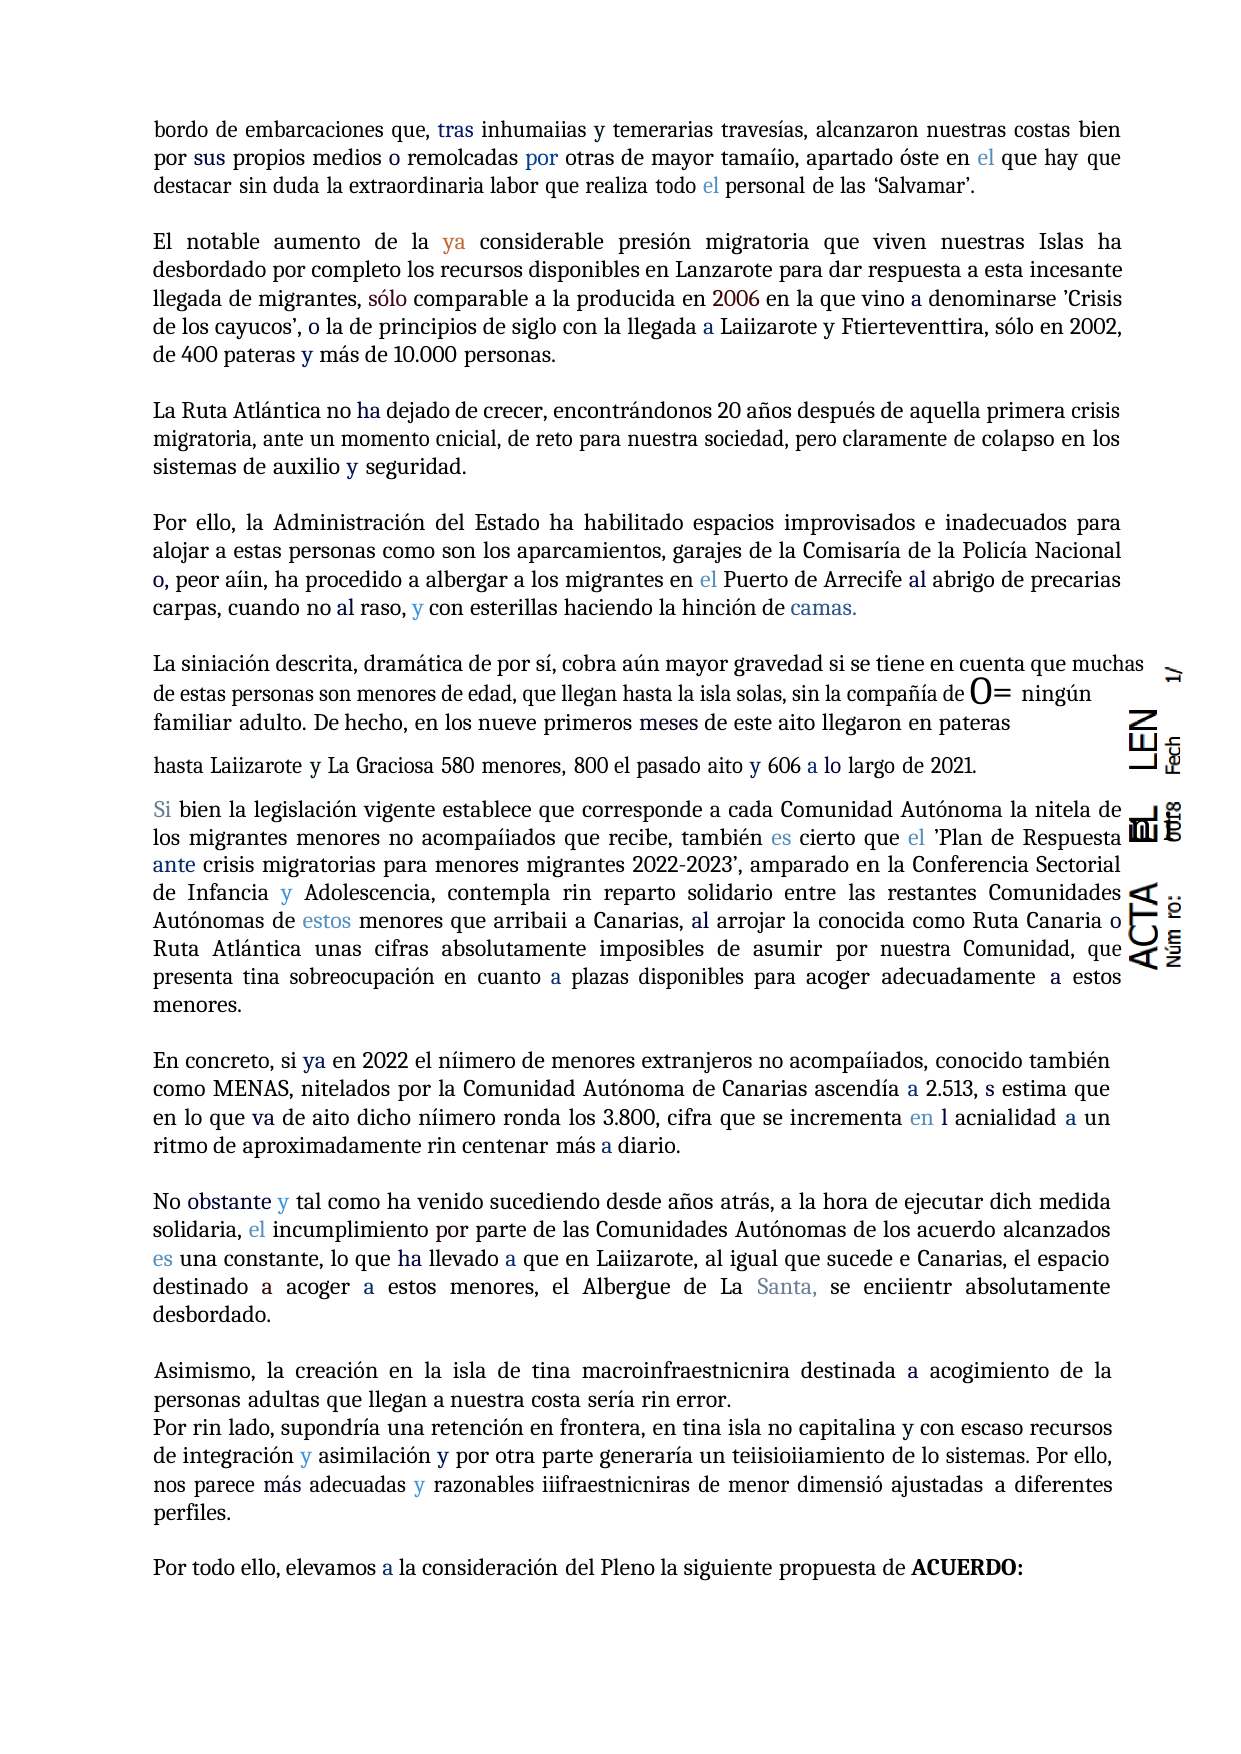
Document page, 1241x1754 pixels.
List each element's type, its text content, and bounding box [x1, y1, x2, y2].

text En concreto, si ya en 2022 el níimero de menores extranjeros no acompaíiados, conocido también como MENAS, nitelados por la Comunidad Autónoma de Canarias ascendía a 2.513, s estima que en lo que va de aito dicho níimero ronda los 3.800, cifra que se incrementa en l acnialidad a un ritmo de aproximadamente rin centenar más a diario. [153, 1047, 1110, 1159]
text Por todo ello, elevamos a la consideración del Pleno la siguiente propuesta de ACUERDO: [153, 1554, 1209, 1581]
text Si bien la legislación vigente establece que corresponde a cada Comunidad Autónoma la nitela de los migrantes menores no acompaíiados que recibe, también es cierto que el ’Plan de Respuesta ante crisis migratorias para menores migrantes 2022-2023’, amparado en la Conferencia Sectorial de Infancia y Adolescencia, contempla rin reparto solidario entre las restantes Comunidades Autónomas de estos menores que arribaii a Canarias, al arrojar la conocida como Ruta Canaria o Ruta Atlántica unas cifras absolutamente imposibles de asumir por nuestra Comunidad, que presenta tina sobreocupación en cuanto a plazas disponibles para acoger adecuadamente a estos menores. [153, 796, 1122, 1018]
text La Ruta Atlántica no ha dejado de crecer, encontrándonos 20 años después de aquella primera crisis migratoria, ante un momento cnicial, de reto para nuestra sociedad, pero claramente de colapso en los sistemas de auxilio y seguridad. [153, 397, 1120, 481]
text hasta Laiizarote y La Graciosa 580 menores, 800 el pasado aito y 606 a lo largo de 2021. [153, 736, 1209, 783]
text Por ello, la Administración del Estado ha habilitado espacios improvisados e inadecuados para alojar a estas personas como son los aparcamientos, garajes de la Comisaría de la Policía Nacional o, peor aíin, ha procedido a albergar a los migrantes en el Puerto de Arrecife al abrigo de precarias carpas, cuando no al raso, y con esterillas haciendo la hinción de camas. [153, 509, 1122, 621]
text bordo de embarcaciones que, tras inhumaiias y temerarias travesías, alcanzaron nuestras costas bien por sus propios medios o remolcadas por otras de mayor tamaíio, apartado óste en el que hay que destacar sin duda la extraordinaria labor que realiza todo el personal de las ‘Salvamar’. [153, 116, 1121, 199]
text La siniación descrita, dramática de por sí, cobra aún mayor gravedad si se tiene en cuenta que muchas de estas personas son menores de edad, que llegan hasta la isla solas, sin la compañía de O= ningún familiar adulto. De hecho, en los nueve primeros meses de este aito llegaron en pateras [153, 655, 1167, 736]
picture [1129, 802, 1181, 842]
text No obstante y tal como ha venido sucediendo desde años atrás, a la hora de ejecutar dich medida solidaria, el incumplimiento por parte de las Comunidades Autónomas de los acuerdo alcanzados es una constante, lo que ha llevado a que en Laiizarote, al igual que sucede e Canarias, el espacio destinado a acoger a estos menores, el Albergue de La Santa, se enciientr absolutamente desbordado. [153, 1188, 1111, 1329]
picture [1168, 896, 1181, 918]
text Asimismo, la creación en la isla de tina macroinfraestnicnira destinada a acogimiento de la personas adultas que llegan a nuestra costa sería rin error. [153, 1357, 1112, 1413]
text El notable aumento de la ya considerable presión migratoria que viven nuestras Islas ha desbordado por completo los recursos disponibles en Lanzarote para dar respuesta a esta incesante llegada de migrantes, sólo comparable a la producida en 2006 en la que vino a denominarse ’Crisis de los cayucos’, o la de principios de siglo con la llegada a Laiizarote y Ftierteventtira, sólo en 2002, de 400 pateras y más de 10.000 personas. [153, 228, 1122, 369]
picture [1168, 930, 1181, 944]
picture [1128, 882, 1181, 970]
text Por rin lado, supondría una retención en frontera, en tina isla no capitalina y con escaso recursos de integración y asimilación y por otra parte generaría un teiisioiiamiento de lo sistemas. Por ello, nos parece más adecuadas y razonables iiifraestnicniras de menor dimensió ajustadas a diferentes perfiles. [153, 1414, 1113, 1527]
picture [1164, 736, 1180, 774]
picture [1167, 667, 1183, 682]
